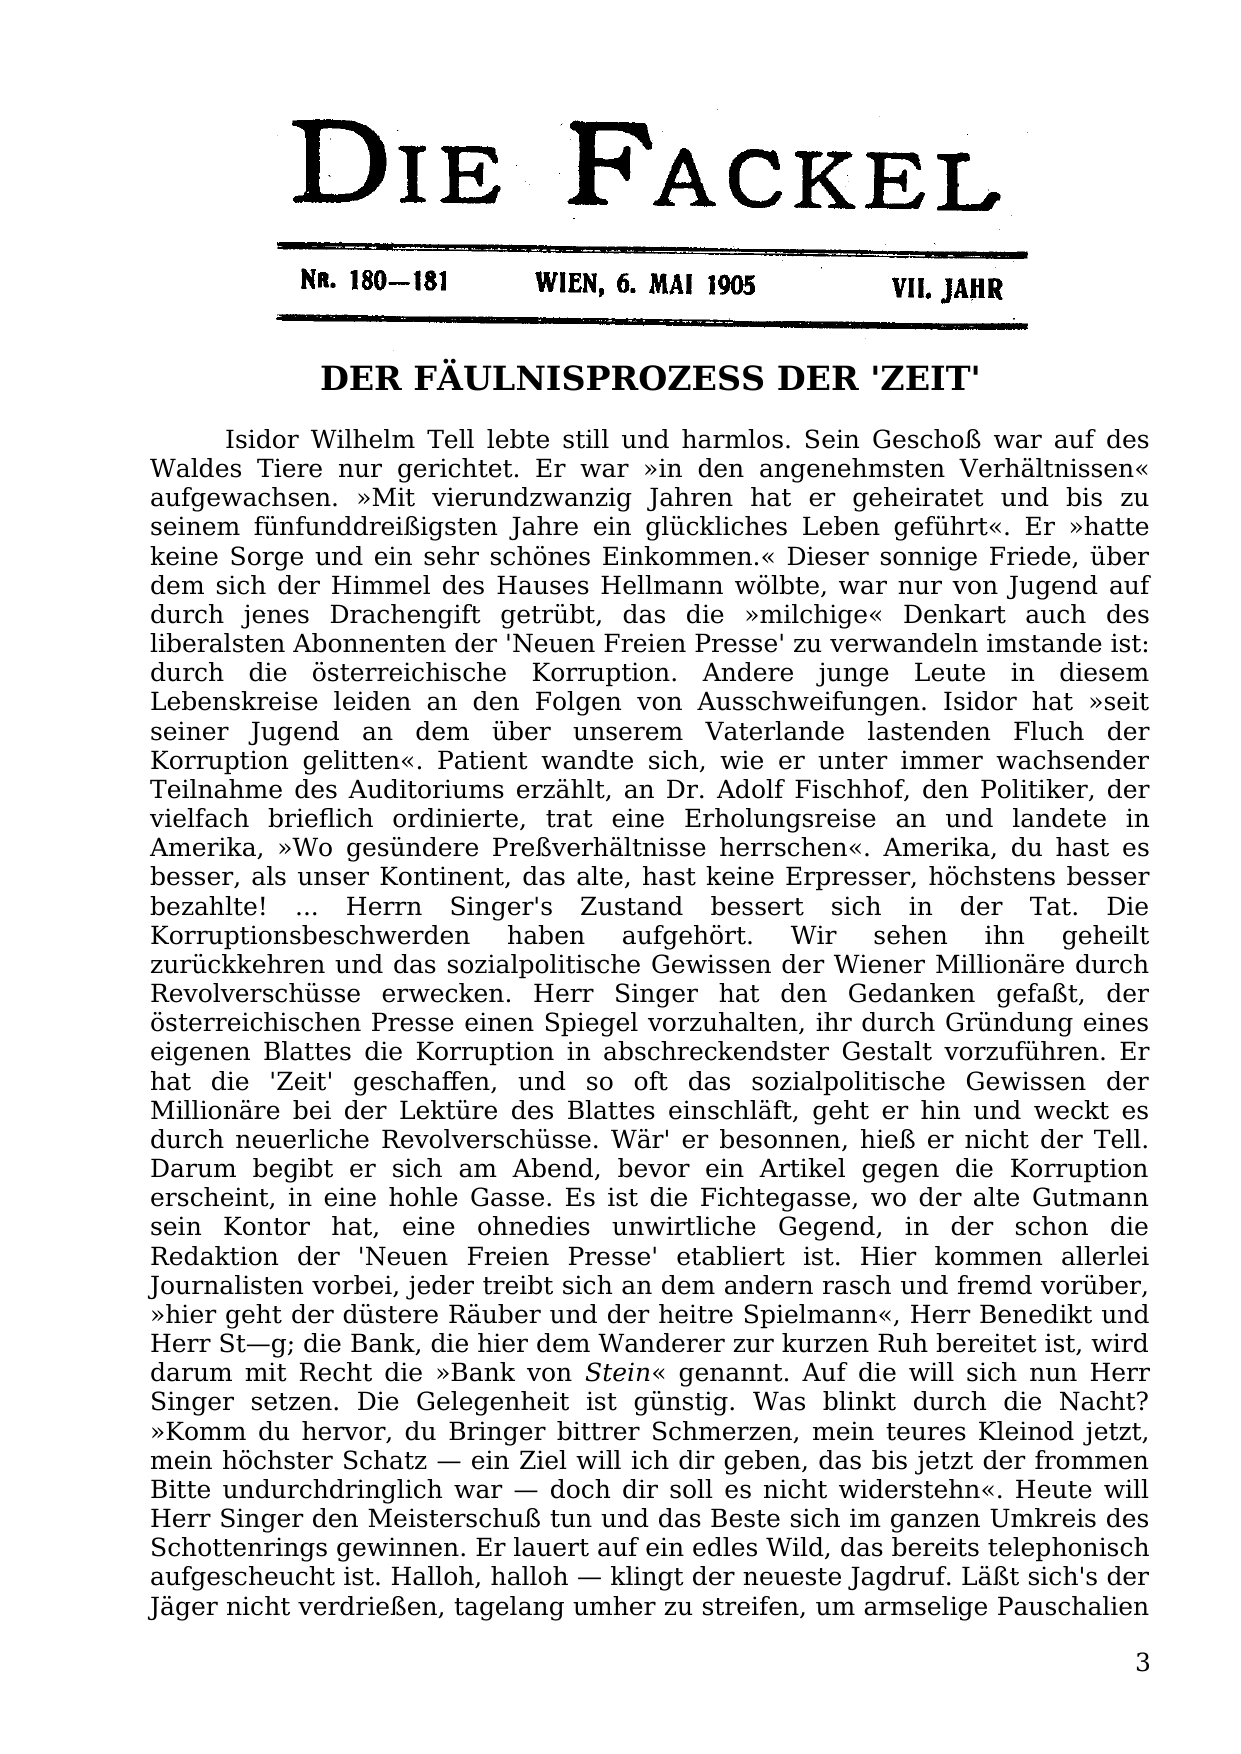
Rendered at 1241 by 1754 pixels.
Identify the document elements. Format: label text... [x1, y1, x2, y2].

text DER FÄULNISPROZESS DER 'ZEIT' [150, 104, 1151, 398]
text Isidor Wilhelm Tell lebte still und harmlos. Sein Geschoß war auf des Waldes Tiere nur gerichtet. Er war »in den angenehmsten Verhältnissen« aufgewachsen. »Mit vierundzwanzig Jahren hat er geheiratet und bis zu seinem fünfunddreißigsten Jahre ein glückliches Leben geführt«. Er »hatte keine Sorge und ein sehr schönes Einkommen.« Dieser sonnige Friede, über dem sich der Himmel des Hauses Hellmann wölbte, war nur von Jugend auf durch jenes Drachengift getrübt, das die »milchige« Denkart auch des liberalsten Abonnenten der 'Neuen Freien Presse' zu verwandeln imstande ist: durch die österreichische Korruption. Andere junge Leute in diesem Lebenskreise leiden an den Folgen von Ausschweifungen. Isidor hat »seit seiner Jugend an dem über unserem Vaterlande lastenden Fluch der Korruption gelitten«. Patient wandte sich, wie er unter immer wachsender Teilnahme des Auditoriums erzählt, an Dr. Adolf Fischhof, den Politiker, der vielfach brieflich ordinierte, trat eine Erholungsreise an und landete in Amerika, »Wo gesündere Preßverhältnisse herrschen«. Amerika, du hast es besser, als unser Kontinent, das alte, hast keine Erpresser, höchstens besser bezahlte! ... Herrn Singer's Zustand bessert sich in der Tat. Die Korruptionsbeschwerden haben aufgehört. Wir sehen ihn geheilt zurückkehren und das sozialpolitische Gewissen der Wiener Millionäre durch Revolverschüsse erwecken. Herr Singer hat den Gedanken gefaßt, der österreichischen Presse einen Spiegel vorzuhalten, ihr durch Gründung eines eigenen Blattes die Korruption in abschreckendster Gestalt vorzuführen. Er hat die 'Zeit' geschaffen, und so oft das sozialpolitische Gewissen der Millionäre bei der Lektüre des Blattes einschläft, geht er hin und weckt es durch neuerliche Revolverschüsse. Wär' er besonnen, hieß er nicht der Tell. Darum begibt er sich am Abend, bevor ein Artikel gegen die Korruption erscheint, in eine hohle Gasse. Es ist die Fichtegasse, wo der alte Gutmann sein Kontor hat, eine ohnedies unwirtliche Gegend, in der schon die Redaktion der 'Neuen Freien Presse' etabliert ist. Hier kommen allerlei Journalisten vorbei, jeder treibt sich an dem andern rasch und fremd vorüber, »hier geht der düstere Räuber und der heitre Spielmann«, Herr Benedikt und Herr St—g; die Bank, die hier dem Wanderer zur kurzen Ruh bereitet ist, wird darum mit Recht die »Bank von Stein« genannt. Auf die will sich nun Herr Singer setzen. Die Gelegenheit ist günstig. Was blinkt durch die Nacht? »Komm du hervor, du Bringer bittrer Schmerzen, mein teures Kleinod jetzt, mein höchster Schatz — ein Ziel will ich dir geben, das bis jetzt der frommen Bitte undurchdringlich war — doch dir soll es nicht widerstehn«. Heute will Herr Singer den Meisterschuß tun und das Beste sich im ganzen Umkreis des Schottenrings gewinnen. Er lauert auf ein edles Wild, das bereits telephonisch aufgescheucht ist. Halloh, halloh — klingt der neueste Jagdruf. Läßt sich's der Jäger nicht verdrießen, tagelang umher zu streifen, um armselige Pauschalien [150, 398, 1151, 1621]
picture [268, 104, 1032, 353]
